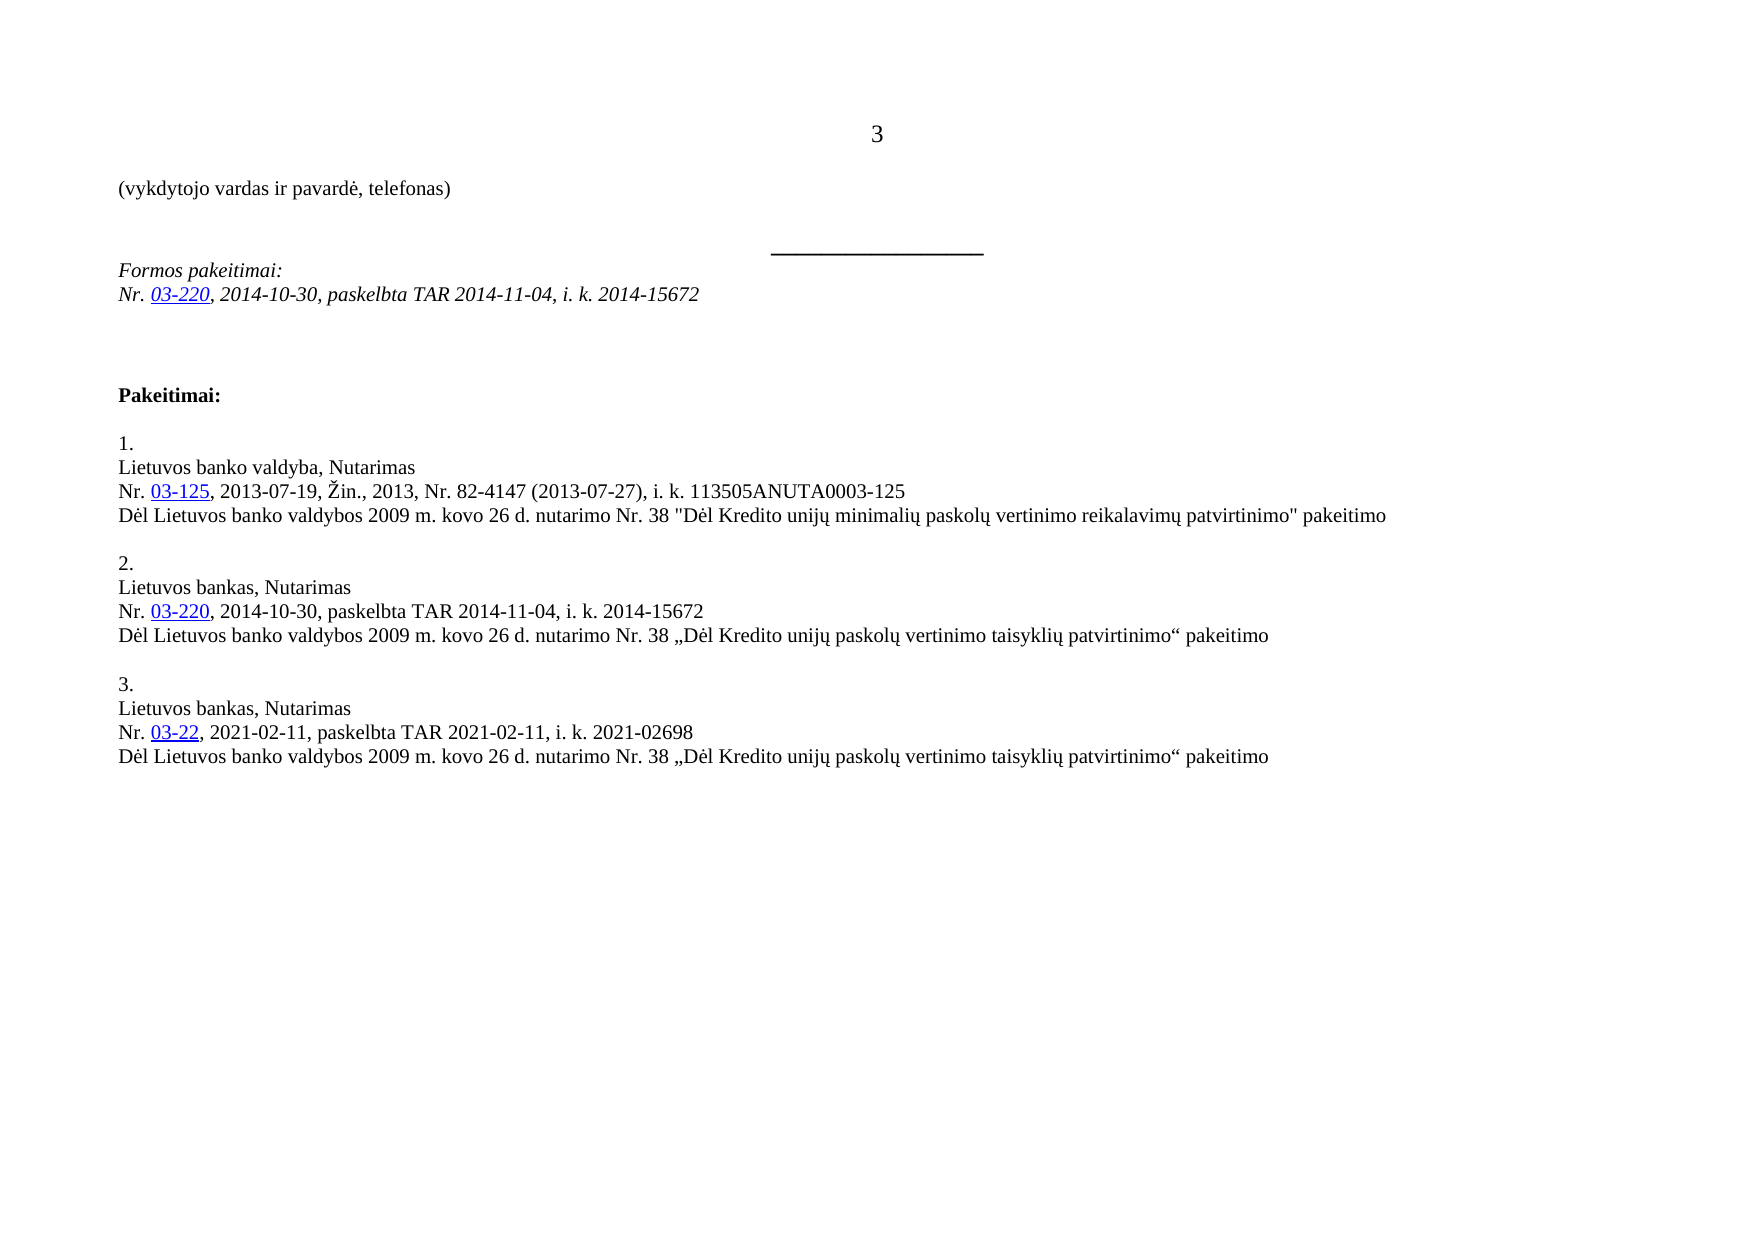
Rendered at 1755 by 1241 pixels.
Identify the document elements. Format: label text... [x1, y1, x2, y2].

text (vykdytojo vardas ir pavardė, telefonas) [118, 176, 1636, 200]
text Lietuvos bankas, Nutarimas [118, 575, 1636, 599]
text Dėl Lietuvos banko valdybos 2009 m. kovo 26 d. nutarimo Nr. 38 "Dėl Kredito unijų minimalių paskolų vertinimo reikalavimų patvirtinimo" pakeitimo [118, 503, 1636, 527]
text Lietuvos bankas, Nutarimas [118, 696, 1636, 719]
text 2. [118, 551, 1636, 575]
text _________________ [118, 229, 1636, 258]
text Nr. 03-125, 2013-07-19, Žin., 2013, Nr. 82-4147 (2013-07-27), i. k. 113505ANUTA0003-125 [118, 479, 1636, 503]
text Nr. 03-220, 2014-10-30, paskelbta TAR 2014-11-04, i. k. 2014-15672 [118, 599, 1636, 623]
text Formos pakeitimai: [118, 258, 1636, 282]
text Dėl Lietuvos banko valdybos 2009 m. kovo 26 d. nutarimo Nr. 38 „Dėl Kredito unijų paskolų vertinimo taisyklių patvirtinimo“ pakeitimo [118, 744, 1636, 768]
text Lietuvos banko valdyba, Nutarimas [118, 455, 1636, 479]
text 1. [118, 431, 1636, 455]
text Nr. 03-220, 2014-10-30, paskelbta TAR 2014-11-04, i. k. 2014-15672 [118, 282, 1636, 306]
text 3. [118, 671, 1636, 696]
text Dėl Lietuvos banko valdybos 2009 m. kovo 26 d. nutarimo Nr. 38 „Dėl Kredito unijų paskolų vertinimo taisyklių patvirtinimo“ pakeitimo [118, 623, 1636, 647]
text Pakeitimai: [118, 383, 1636, 407]
text Nr. 03-22, 2021-02-11, paskelbta TAR 2021-02-11, i. k. 2021-02698 [118, 719, 1636, 744]
